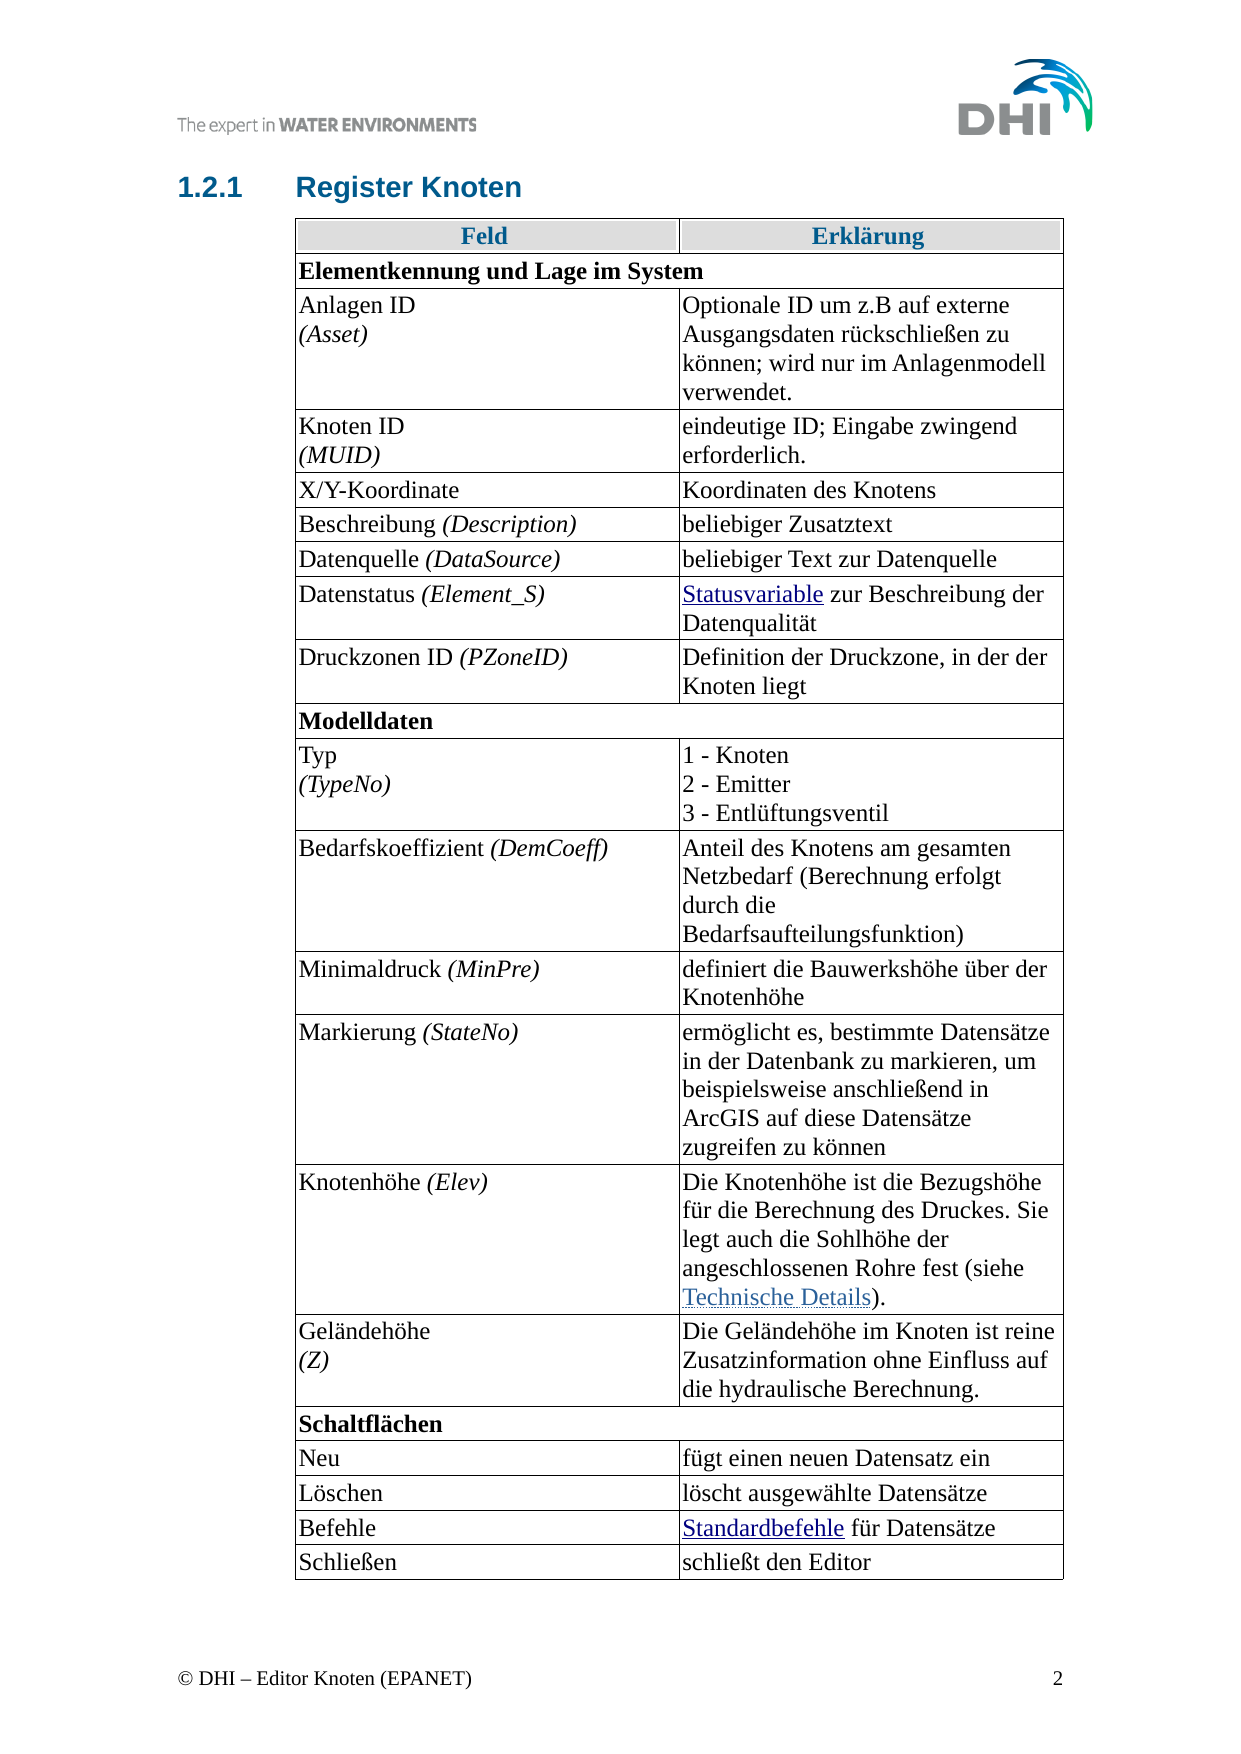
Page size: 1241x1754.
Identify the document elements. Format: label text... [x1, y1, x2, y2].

table_cell ermöglicht es, bestimmte Datensätze in der Datenbank zu markieren, um beispielsweise anschließend in ArcGIS auf diese Datensätze zugreifen zu können [680, 1015, 1063, 1164]
table_cell 1 - Knoten 2 - Emitter 3 - Entlüftungsventil [680, 739, 1063, 830]
table_cell beliebiger Text zur Datenquelle [680, 542, 1063, 576]
table_cell Knotenhöhe (Elev) [296, 1165, 679, 1313]
subtitle Register Knoten [177, 169, 1063, 203]
table_cell schließt den Editor [680, 1545, 1063, 1579]
table_cell Die Geländehöhe im Knoten ist reine Zusatzinformation ohne Einfluss auf die hydraulische Berechnung. [680, 1315, 1063, 1406]
table_cell Datenstatus (Element_S) [296, 577, 679, 639]
table_header Feld [296, 219, 679, 253]
table_cell Schaltflächen [296, 1407, 1063, 1440]
table_cell Standardbefehle für Datensätze [680, 1511, 1063, 1544]
picture [958, 59, 1093, 135]
table_cell Geländehöhe (Z) [296, 1315, 679, 1406]
table_cell Markierung (StateNo) [296, 1015, 679, 1164]
table_cell Beschreibung (Description) [296, 508, 679, 541]
table_cell Statusvariable zur Beschreibung der Datenqualität [680, 577, 1063, 639]
table_cell Die Knotenhöhe ist die Bezugshöhe für die Berechnung des Druckes. Sie legt auch die Sohlhöhe der angeschlossenen Rohre fest (siehe Technische Details). [680, 1165, 1063, 1313]
table_cell Datenquelle (DataSource) [296, 542, 679, 576]
table_cell beliebiger Zusatztext [680, 508, 1063, 541]
table_cell löscht ausgewählte Datensätze [680, 1476, 1063, 1510]
picture [177, 117, 477, 135]
table_cell Bedarfskoeffizient (DemCoeff) [296, 831, 679, 951]
table_cell Knoten ID (MUID) [296, 410, 679, 472]
table_cell Löschen [296, 1476, 679, 1510]
table_cell Elementkennung und Lage im System [296, 254, 1063, 287]
table_cell X/Y-Koordinate [296, 473, 679, 507]
table_cell Koordinaten des Knotens [680, 473, 1063, 507]
table_cell Optionale ID um z.B auf externe Ausgangsdaten rückschließen zu können; wird nur im Anlagenmodell verwendet. [680, 289, 1063, 408]
table_cell Neu [296, 1441, 679, 1475]
table_cell Anteil des Knotens am gesamten Netzbedarf (Berechnung erfolgt durch die Bedarfsaufteilungsfunktion) [680, 831, 1063, 951]
table_cell Typ (TypeNo) [296, 739, 679, 830]
table_cell definiert die Bauwerkshöhe über der Knotenhöhe [680, 952, 1063, 1014]
table_cell Anlagen ID (Asset) [296, 289, 679, 408]
table_header Erklärung [680, 219, 1063, 253]
table_cell eindeutige ID; Eingabe zwingend erforderlich. [680, 410, 1063, 472]
table_cell Schließen [296, 1545, 679, 1579]
table_cell Minimaldruck (MinPre) [296, 952, 679, 1014]
table_cell Definition der Druckzone, in der der Knoten liegt [680, 640, 1063, 703]
table_cell fügt einen neuen Datensatz ein [680, 1441, 1063, 1475]
table_cell Druckzonen ID (PZoneID) [296, 640, 679, 703]
table_cell Befehle [296, 1511, 679, 1544]
table_cell Modelldaten [296, 704, 1063, 737]
